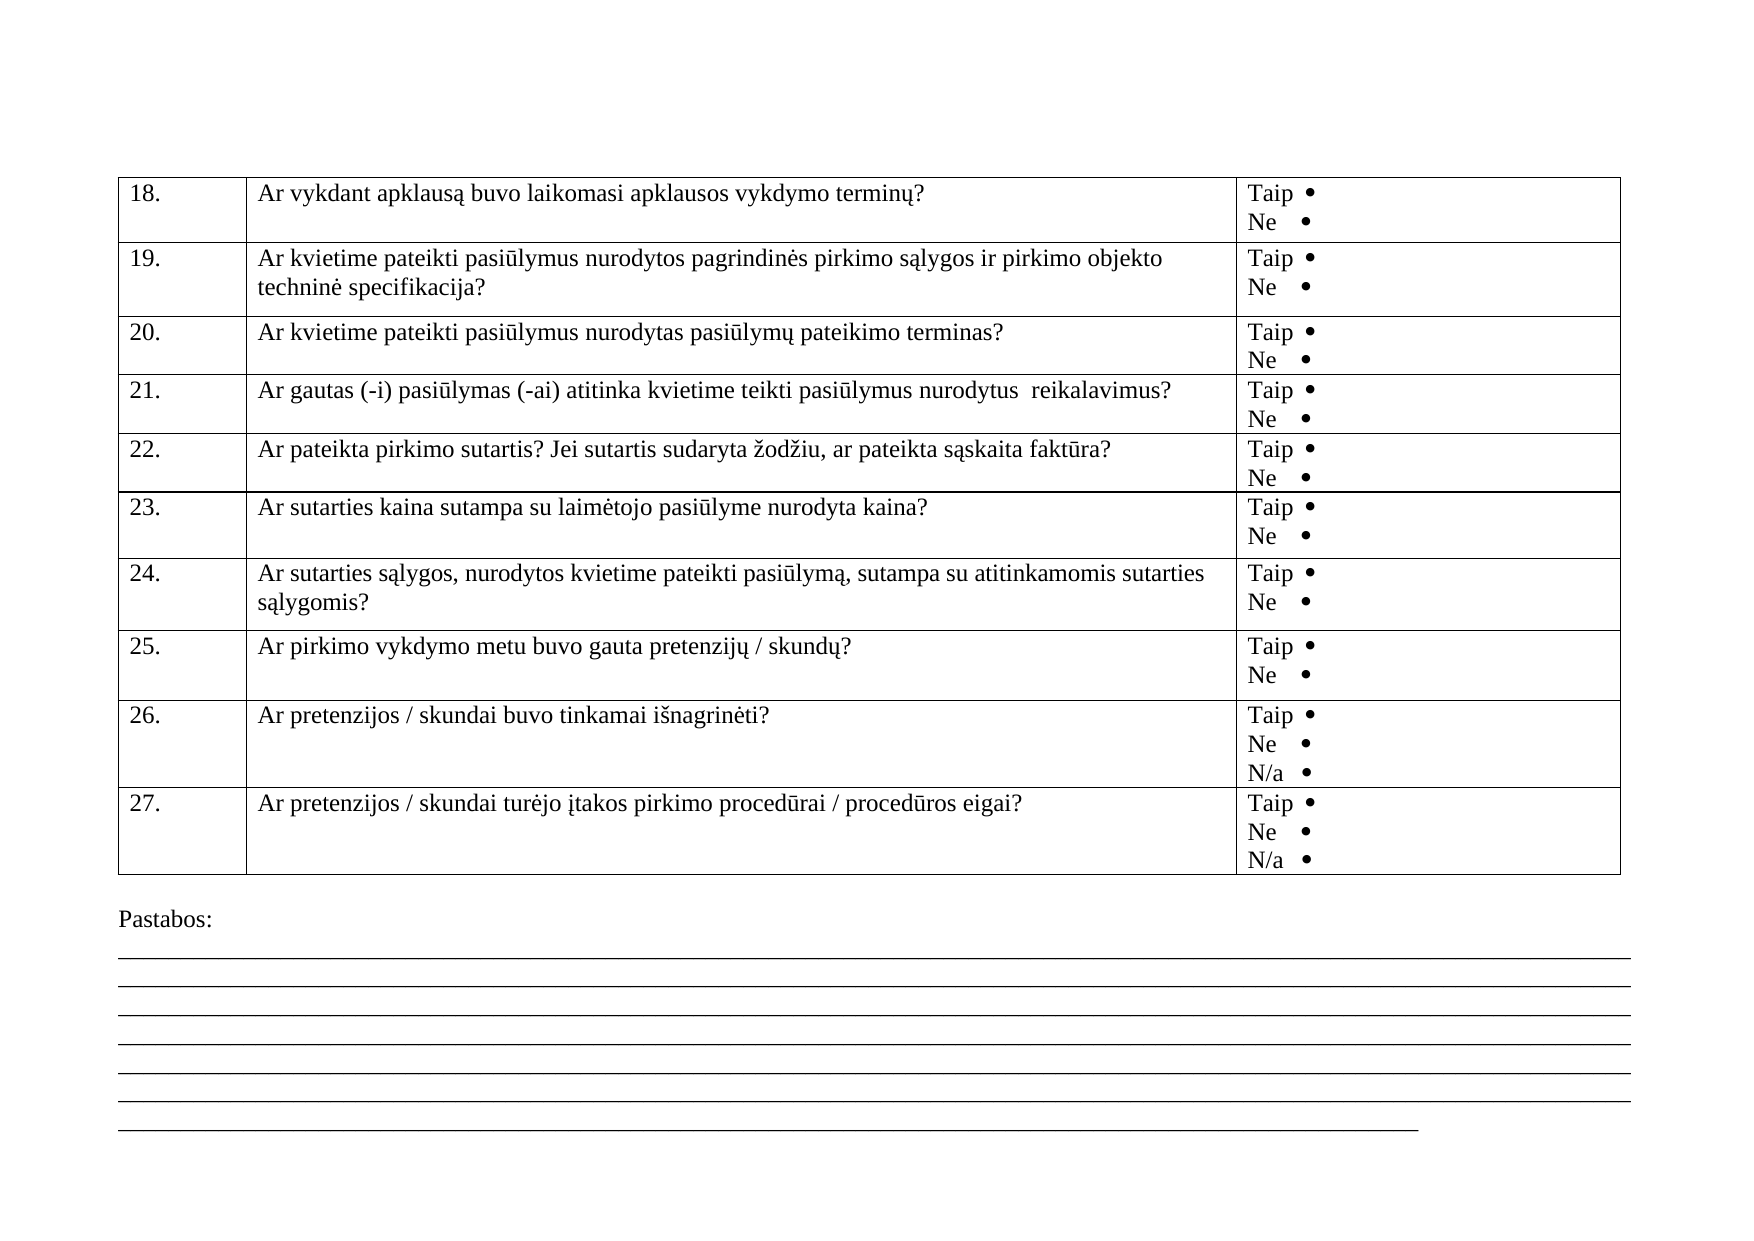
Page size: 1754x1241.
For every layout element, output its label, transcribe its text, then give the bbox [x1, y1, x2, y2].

table_cell Ar sutarties kaina sutampa su laimėtojo pasiūlyme nurodyta kaina? [247, 493, 1236, 557]
table_cell [1473, 701, 1620, 787]
table_cell Ar pateikta pirkimo sutartis? Jei sutartis sudaryta žodžiu, ar pateikta sąskaita faktūra? [247, 434, 1236, 491]
table_cell Ar kvietime pateikti pasiūlymus nurodytas pasiūlymų pateikimo terminas? [247, 317, 1236, 374]
table_cell Ar kvietime pateikti pasiūlymus nurodytos pagrindinės pirkimo sąlygos ir pirkimo objekto techninė specifikacija? [247, 243, 1236, 316]
table_cell Taip  Ne  [1237, 178, 1473, 242]
table_cell 26. [119, 701, 246, 787]
table_cell [1473, 375, 1620, 433]
table_cell Ar sutarties sąlygos, nurodytos kvietime pateikti pasiūlymą, sutampa su atitinkamomis sutarties sąlygomis? [247, 559, 1236, 630]
table_cell Taip  Ne  [1237, 434, 1473, 491]
table_cell 25. [119, 631, 246, 699]
table_cell [1473, 243, 1620, 316]
table_cell Taip  Ne  N/a  [1237, 701, 1473, 787]
table_cell Taip  Ne  [1237, 243, 1473, 316]
table_cell [1473, 788, 1620, 874]
table_cell Ar pretenzijos / skundai turėjo įtakos pirkimo procedūrai / procedūros eigai? [247, 788, 1236, 874]
table_cell [1473, 434, 1620, 491]
table_cell Ar vykdant apklausą buvo laikomasi apklausos vykdymo terminų? [247, 178, 1236, 242]
table_cell Taip  Ne  [1237, 493, 1473, 557]
table_cell 21. [119, 375, 246, 433]
table_cell Taip  Ne  [1237, 559, 1473, 630]
table_cell [1473, 317, 1620, 374]
table_cell 27. [119, 788, 246, 874]
table_cell Taip  Ne  [1237, 317, 1473, 374]
table_cell Taip  Ne  [1237, 375, 1473, 433]
table_cell Taip  Ne  N/a  [1237, 788, 1473, 874]
table_cell Taip  Ne  [1237, 631, 1473, 699]
table_cell Ar pirkimo vykdymo metu buvo gauta pretenzijų / skundų? [247, 631, 1236, 699]
table_cell 24. [119, 559, 246, 630]
table_cell Ar pretenzijos / skundai buvo tinkamai išnagrinėti? [247, 701, 1236, 787]
table_cell 20. [119, 317, 246, 374]
table_cell Ar gautas (-i) pasiūlymas (-ai) atitinka kvietime teikti pasiūlymus nurodytus reikalavimus? [247, 375, 1236, 433]
text ______________________________________________________________________________________________________________________________________________________________________________________________________________________________________________________________________________________________________________________________________________________________________________________________________________________________________________________________________________________________________________________________________________________________________________________________________________________________________________________________________________________________________________________________________________________________________________________________________________________________________________________________ [118, 933, 1636, 1134]
text Pastabos: [118, 904, 1636, 933]
table_cell [1473, 631, 1620, 699]
table_cell 19. [119, 243, 246, 316]
table_cell 18. [119, 178, 246, 242]
table_cell [1473, 559, 1620, 630]
table_cell 23. [119, 493, 246, 557]
table_cell [1473, 493, 1620, 557]
table_cell 22. [119, 434, 246, 491]
table_cell [1473, 178, 1620, 242]
